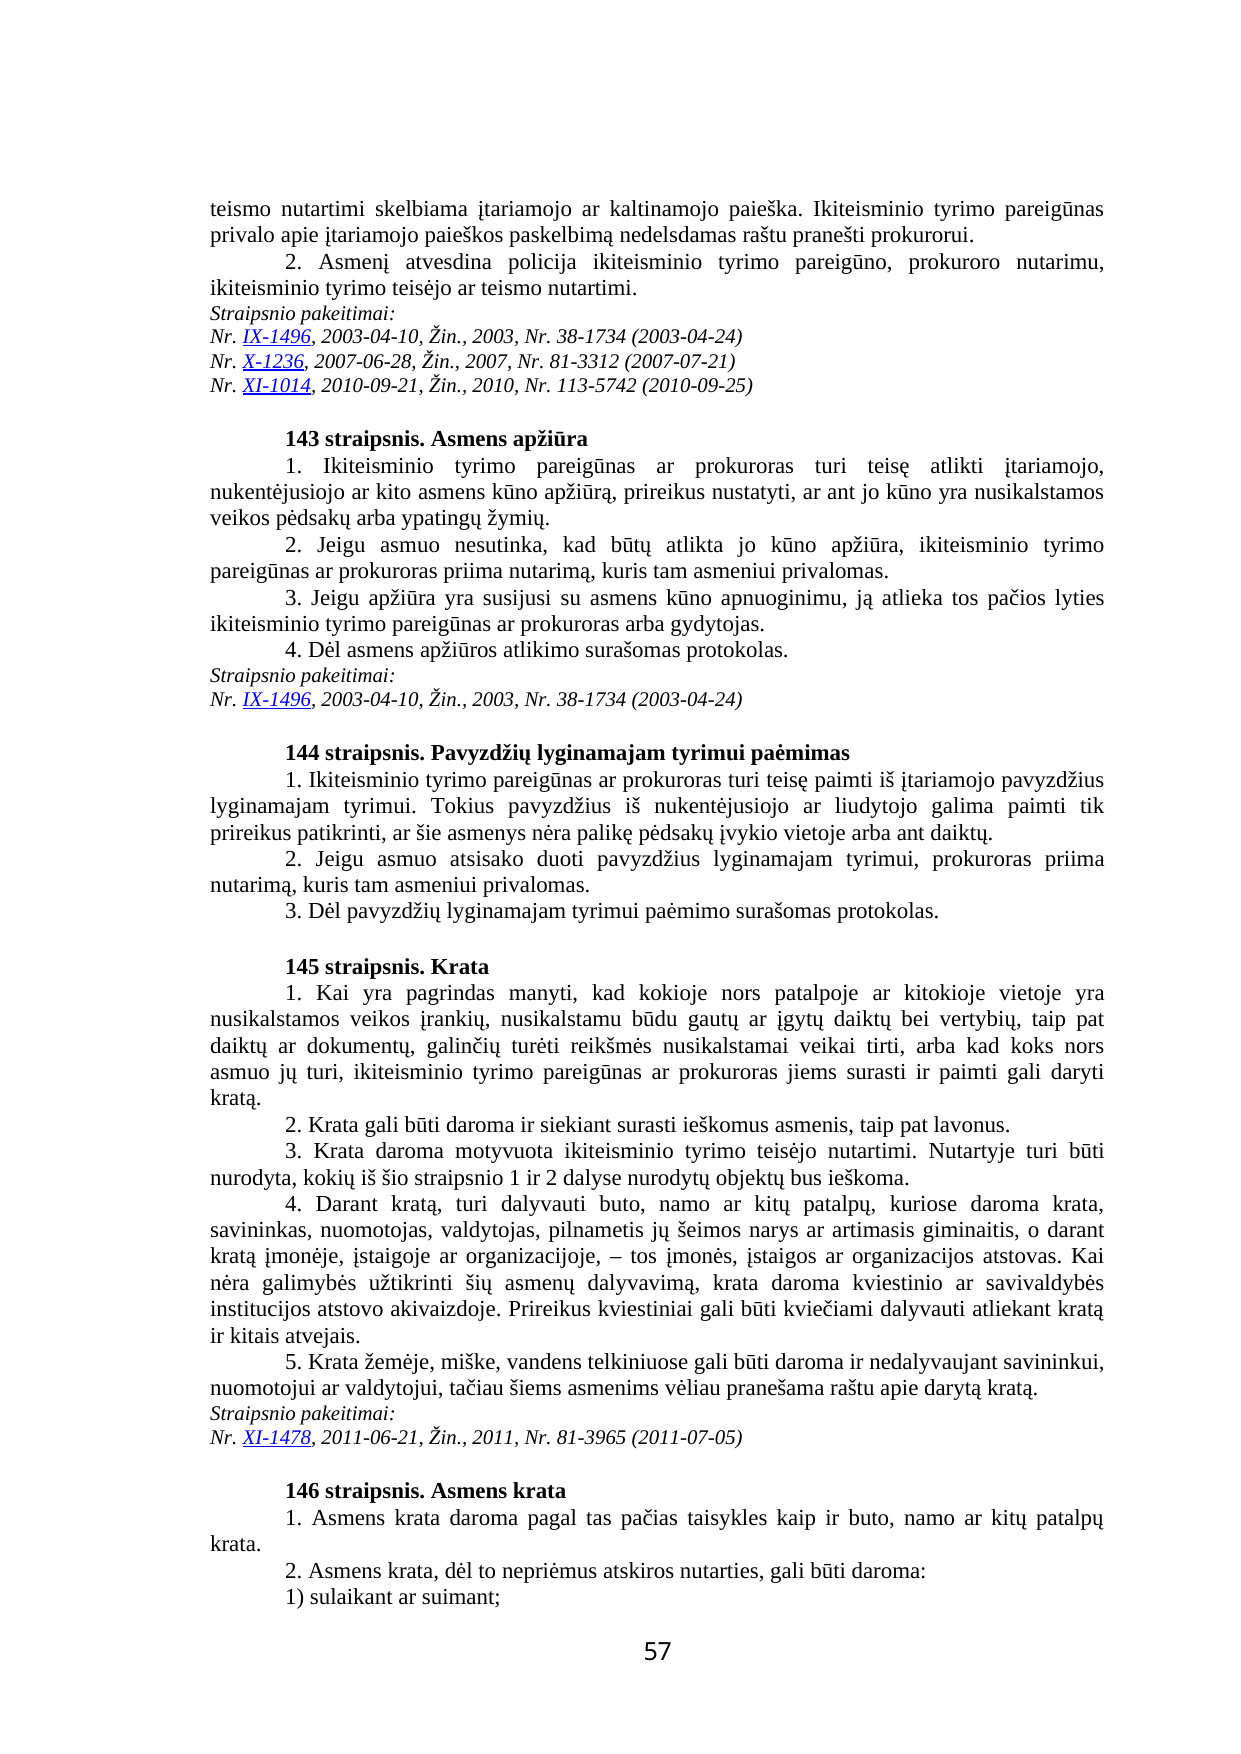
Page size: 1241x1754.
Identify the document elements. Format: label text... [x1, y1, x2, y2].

text Straipsnio pakeitimai: [210, 1401, 1106, 1425]
text 144 straipsnis. Pavyzdžių lyginamajam tyrimui paėmimas [210, 739, 1106, 766]
text 4. Darant kratą, turi dalyvauti buto, namo ar kitų patalpų, kuriose daroma krata, savininkas, nuomotojas, valdytojas, pilnametis jų šeimos narys ar artimasis giminaitis, o darant kratą įmonėje, įstaigoje ar organizacijoje, – tos įmonės, įstaigos ar organizacijos atstovas. Kai nėra galimybės užtikrinti šių asmenų dalyvavimą, krata daroma kviestinio ar savivaldybės institucijos atstovo akivaizdoje. Prireikus kviestiniai gali būti kviečiami dalyvauti atliekant kratą ir kitais atvejais. [210, 1190, 1106, 1348]
text 145 straipsnis. Krata [210, 953, 1106, 979]
text 3. Dėl pavyzdžių lyginamajam tyrimui paėmimo surašomas protokolas. [210, 898, 1106, 924]
text Nr. XI-1014, 2010-09-21, Žin., 2010, Nr. 113-5742 (2010-09-25) [210, 373, 1106, 397]
text 4. Dėl asmens apžiūros atlikimo surašomas protokolas. [210, 636, 1106, 663]
text 3. Jeigu apžiūra yra susijusi su asmens kūno apnuoginimu, ją atlieka tos pačios lyties ikiteisminio tyrimo pareigūnas ar prokuroras arba gydytojas. [210, 583, 1106, 636]
text Nr. X-1236, 2007-06-28, Žin., 2007, Nr. 81-3312 (2007-07-21) [210, 348, 1106, 373]
text 2. Jeigu asmuo atsisako duoti pavyzdžius lyginamajam tyrimui, prokuroras priima nutarimą, kuris tam asmeniui privalomas. [210, 845, 1106, 898]
text Nr. IX-1496, 2003-04-10, Žin., 2003, Nr. 38-1734 (2003-04-24) [210, 687, 1106, 711]
text 2. Krata gali būti daroma ir siekiant surasti ieškomus asmenis, taip pat lavonus. [210, 1111, 1106, 1137]
text 143 straipsnis. Asmens apžiūra [210, 425, 1106, 452]
text Straipsnio pakeitimai: [210, 300, 1106, 324]
text Nr. IX-1496, 2003-04-10, Žin., 2003, Nr. 38-1734 (2003-04-24) [210, 324, 1106, 348]
text Nr. XI-1478, 2011-06-21, Žin., 2011, Nr. 81-3965 (2011-07-05) [210, 1425, 1106, 1449]
text 1) sulaikant ar suimant; [210, 1583, 1106, 1609]
text Straipsnio pakeitimai: [210, 663, 1106, 687]
text 3. Krata daroma motyvuota ikiteisminio tyrimo teisėjo nutartimi. Nutartyje turi būti nurodyta, kokių iš šio straipsnio 1 ir 2 dalyse nurodytų objektų bus ieškoma. [210, 1137, 1106, 1190]
text 2. Jeigu asmuo nesutinka, kad būtų atlikta jo kūno apžiūra, ikiteisminio tyrimo pareigūnas ar prokuroras priima nutarimą, kuris tam asmeniui privalomas. [210, 531, 1106, 583]
text 2. Asmenį atvesdina policija ikiteisminio tyrimo pareigūno, prokuroro nutarimu, ikiteisminio tyrimo teisėjo ar teismo nutartimi. [210, 248, 1106, 300]
text 2. Asmens krata, dėl to nepriėmus atskiros nutarties, gali būti daroma: [210, 1557, 1106, 1583]
text 1. Asmens krata daroma pagal tas pačias taisykles kaip ir buto, namo ar kitų patalpų krata. [210, 1504, 1106, 1557]
text 1. Ikiteisminio tyrimo pareigūnas ar prokuroras turi teisę atlikti įtariamojo, nukentėjusiojo ar kito asmens kūno apžiūrą, prireikus nustatyti, ar ant jo kūno yra nusikalstamos veikos pėdsakų arba ypatingų žymių. [210, 452, 1106, 531]
text 5. Krata žemėje, miške, vandens telkiniuose gali būti daroma ir nedalyvaujant savininkui, nuomotojui ar valdytojui, tačiau šiems asmenims vėliau pranešama raštu apie darytą kratą. [210, 1348, 1106, 1401]
text 1. Ikiteisminio tyrimo pareigūnas ar prokuroras turi teisę paimti iš įtariamojo pavyzdžius lyginamajam tyrimui. Tokius pavyzdžius iš nukentėjusiojo ar liudytojo galima paimti tik prireikus patikrinti, ar šie asmenys nėra palikę pėdsakų įvykio vietoje arba ant daiktų. [210, 766, 1106, 845]
text 1. Kai yra pagrindas manyti, kad kokioje nors patalpoje ar kitokioje vietoje yra nusikalstamos veikos įrankių, nusikalstamu būdu gautų ar įgytų daiktų bei vertybių, taip pat daiktų ar dokumentų, galinčių turėti reikšmės nusikalstamai veikai tirti, arba kad koks nors asmuo jų turi, ikiteisminio tyrimo pareigūnas ar prokuroras jiems surasti ir paimti gali daryti kratą. [210, 979, 1106, 1111]
text teismo nutartimi skelbiama įtariamojo ar kaltinamojo paieška. Ikiteisminio tyrimo pareigūnas privalo apie įtariamojo paieškos paskelbimą nedelsdamas raštu pranešti prokurorui. [210, 195, 1106, 248]
text 146 straipsnis. Asmens krata [210, 1478, 1106, 1504]
